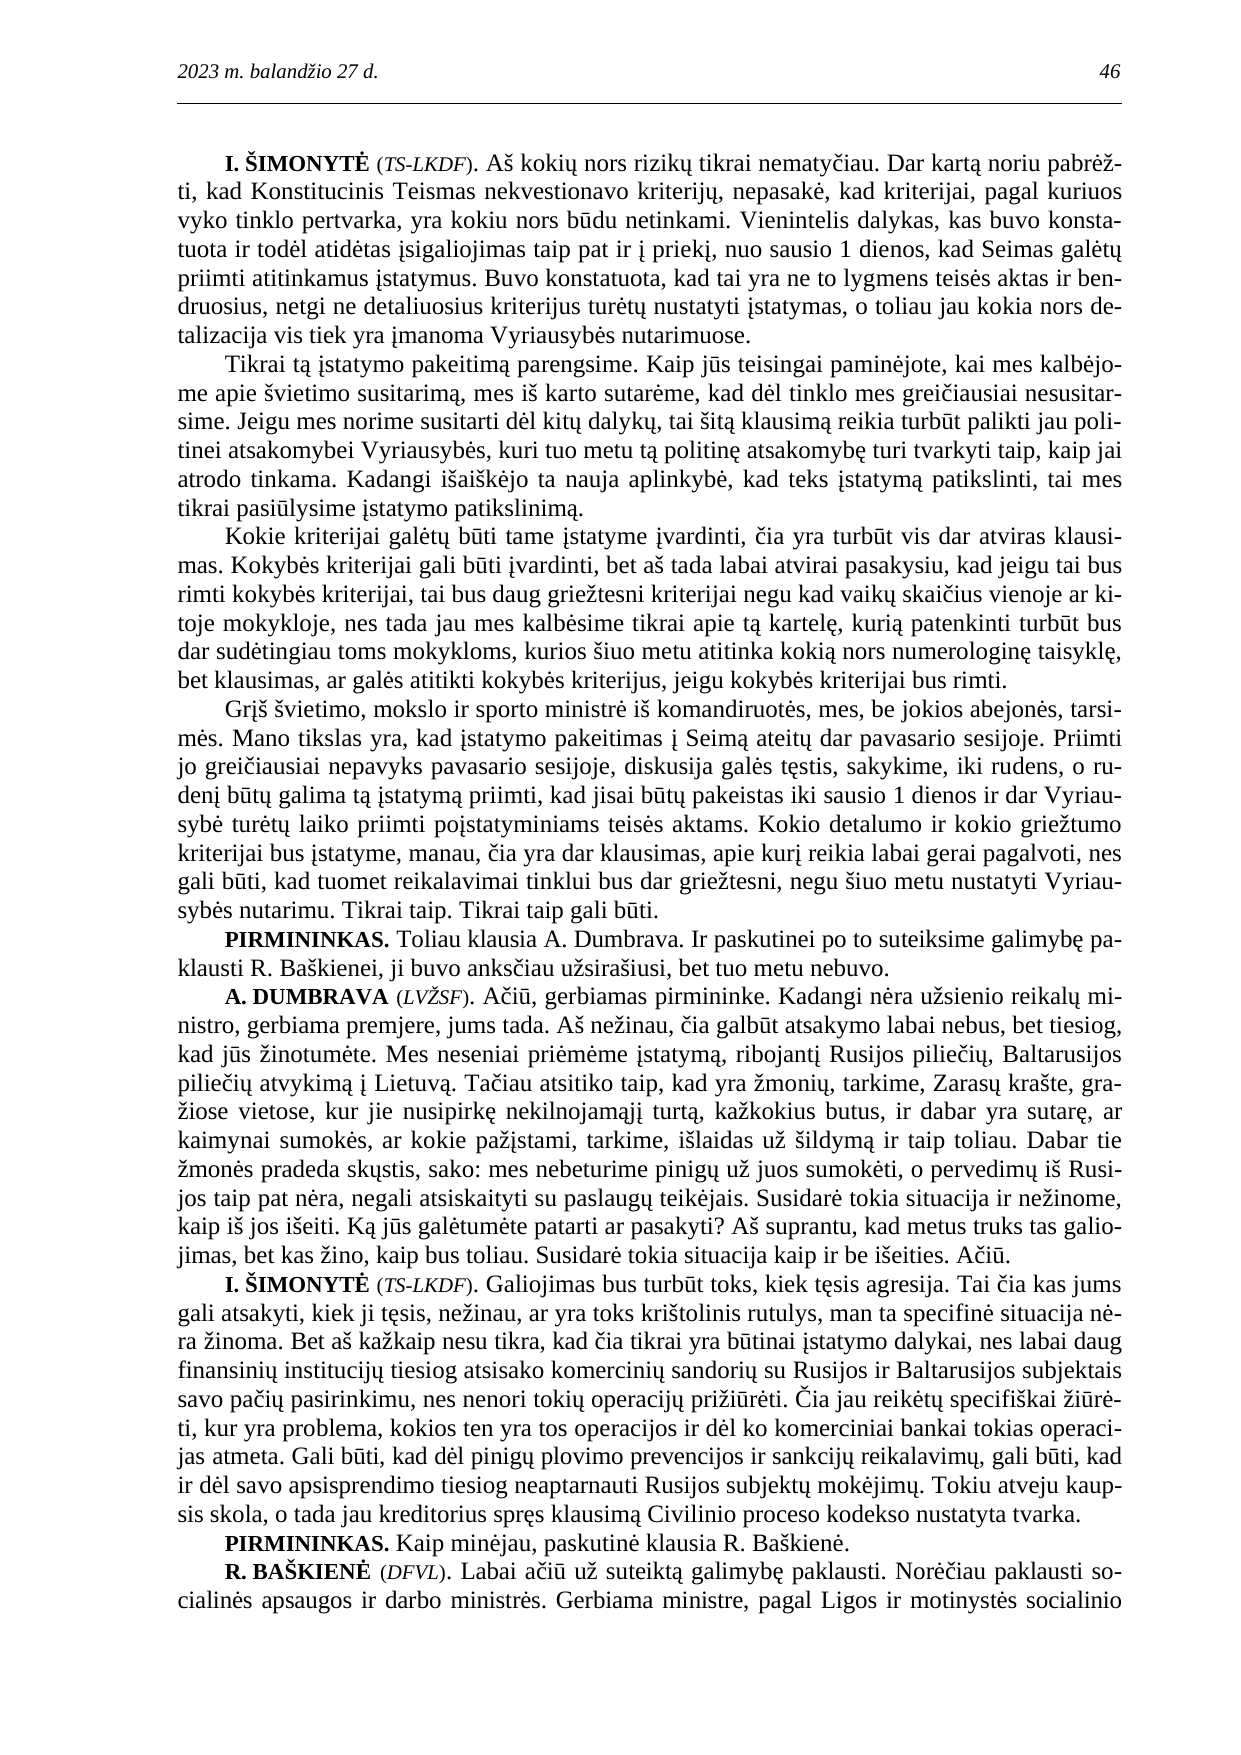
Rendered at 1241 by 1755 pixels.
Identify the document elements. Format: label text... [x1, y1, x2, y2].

text Ko­kie kri­te­ri­jai ga­lė­tų bū­ti ta­me įsta­ty­me įvar­din­ti, čia yra tur­būt vis dar at­vi­ras klau­si­mas. Ko­ky­bės kri­te­ri­jai ga­li bū­ti įvar­din­ti, bet aš ta­da la­bai at­vi­rai pa­sa­ky­siu, kad jei­gu tai bus rim­ti ko­ky­bės kri­te­ri­jai, tai bus daug griež­tes­ni kri­te­ri­jai ne­gu kad vai­kų skai­čius vie­no­je ar ki­to­je mo­kyk­lo­je, nes ta­da jau mes kal­bė­si­me tik­rai apie tą kar­te­lę, ku­rią pa­ten­kin­ti tur­būt bus dar su­dė­tin­giau toms mo­kyk­loms, ku­rios šiuo me­tu ati­tin­ka ko­kią nors nu­me­ro­lo­gi­nę tai­syk­lę, bet klau­si­mas, ar ga­lės ati­tik­ti ko­ky­bės kri­te­ri­jus, jei­gu ko­ky­bės kri­te­ri­jai bus rim­ti. [177, 521, 1122, 694]
text Tik­rai tą įsta­ty­mo pa­kei­ti­mą pa­reng­si­me. Kaip jūs tei­sin­gai pa­mi­nė­jo­te, kai mes kal­bė­jo­me apie švie­ti­mo su­si­ta­ri­mą, mes iš kar­to su­ta­rė­me, kad dėl tin­klo mes grei­čiau­siai ne­su­si­tar­si­me. Jei­gu mes no­ri­me su­si­tar­ti dėl ki­tų da­ly­kų, tai ši­tą klau­si­mą rei­kia tur­būt pa­lik­ti jau po­li­ti­nei at­sa­ko­my­bei Vy­riau­sy­bės, ku­ri tuo me­tu tą po­li­ti­nę at­sa­ko­my­bę tu­ri tvar­ky­ti taip, kaip jai at­ro­do tin­ka­ma. Ka­dan­gi iš­aiš­kė­jo ta nau­ja ap­lin­ky­bė, kad teks įsta­ty­mą pa­tiks­lin­ti, tai mes tik­rai pa­siū­ly­si­me įsta­ty­mo pa­tiks­li­ni­mą. [177, 349, 1122, 521]
text Grįš švie­ti­mo, moks­lo ir spor­to mi­nist­rė iš ko­man­di­ruo­tės, mes, be jo­kios abe­jo­nės, tar­si­mės. Ma­no tiks­las yra, kad įsta­ty­mo pa­kei­ti­mas į Sei­mą at­ei­tų dar pa­va­sa­rio se­si­jo­je. Pri­im­ti jo grei­čiau­siai ne­pa­vyks pa­va­sa­rio se­si­jo­je, dis­ku­si­ja ga­lės tęs­tis, sa­ky­kime, iki ru­dens, o ru­de­nį bū­tų ga­li­ma tą įsta­ty­mą pri­im­ti, kad ji­sai bū­tų pa­keis­tas iki sau­sio 1 die­nos ir dar Vy­riau­sy­bė tu­rė­tų lai­ko pri­im­ti po­įsta­ty­mi­niams tei­sės ak­tams. Ko­kio de­ta­lu­mo ir ko­kio griež­tu­mo kri­te­ri­jai bus įsta­ty­me, ma­nau, čia yra dar klau­si­mas, apie ku­rį rei­kia la­bai ge­rai pa­gal­vo­ti, nes ga­li bū­ti, kad tuo­met rei­ka­la­vi­mai tin­klui bus dar griež­tes­ni, ne­gu šiuo me­tu nu­sta­ty­ti Vy­riau­sy­bės nu­ta­ri­mu. Tik­rai taip. Tik­rai taip ga­li bū­ti. [177, 694, 1122, 924]
text PIRMININKAS. Kaip mi­nė­jau, pas­ku­ti­nė klau­sia R. Baš­kie­nė. [177, 1528, 1122, 1556]
text R. BAŠKIENĖ (DFVL). La­bai ačiū už su­teik­tą ga­li­my­bę pa­klaus­ti. No­rė­čiau pa­klaus­ti so­cia­li­nės ap­sau­gos ir dar­bo mi­nist­rės. Ger­bia­ma mi­nist­re, pa­gal Li­gos ir mo­ti­nys­tės so­cia­li­nio [177, 1556, 1122, 1614]
text A. DUMBRAVA (LVŽSF). Ačiū, ger­bia­mas pir­mi­nin­ke. Ka­dan­gi nė­ra už­sie­nio rei­ka­lų mi­nist­ro, ger­bia­ma prem­je­re, jums ta­da. Aš ne­ži­nau, čia gal­būt at­sa­ky­mo la­bai ne­bus, bet tie­siog, kad jūs ži­no­tu­mė­te. Mes ne­se­niai pri­ėmė­me įsta­ty­mą, ri­bo­jan­tį Ru­si­jos pi­lie­čių, Bal­ta­ru­si­jos pi­lie­čių at­vy­ki­mą į Lie­tu­vą. Ta­čiau at­si­ti­ko taip, kad yra žmo­nių, tar­ki­me, Za­ra­sų kraš­te, gra­žio­se vie­to­se, kur jie nu­si­pir­kę ne­kil­no­ja­mą­jį tur­tą, kaž­ko­kius bu­tus, ir da­bar yra su­ta­rę, ar kai­my­nai su­mo­kės, ar ko­kie pa­žįs­ta­mi, tar­ki­me, iš­lai­das už šil­dy­mą ir taip to­liau. Da­bar tie žmo­nės pra­de­da skųs­tis, sa­ko: mes ne­be­tu­ri­me pi­ni­gų už juos su­mo­kė­ti, o per­ve­di­mų iš Ru­si­jos taip pat nė­ra, ne­ga­li at­si­skai­ty­ti su pa­slau­gų tei­kė­jais. Su­si­da­rė to­kia si­tu­a­ci­ja ir ne­ži­no­me, kaip iš jos iš­ei­ti. Ką jūs ga­lė­tu­mė­te pa­tar­ti ar pa­sa­ky­ti? Aš su­pran­tu, kad me­tus truks tas ga­lio­ji­mas, bet kas ži­no, kaip bus to­liau. Su­si­da­rė to­kia si­tu­a­ci­ja kaip ir be iš­ei­ties. Ačiū. [177, 981, 1122, 1269]
text I. ŠIMONYTĖ (TS-LKDF). Aš ko­kių nors ri­zi­kų tik­rai ne­ma­ty­čiau. Dar kar­tą no­riu pa­brėž­ti, kad Kon­sti­tu­ci­nis Teis­mas ne­kves­tio­na­vo kri­te­ri­jų, ne­pa­sa­kė, kad kri­te­ri­jai, pa­gal ku­riuos vy­ko tin­klo per­tvar­ka, yra ko­kiu nors bū­du ne­tin­ka­mi. Vie­nin­te­lis da­ly­kas, kas bu­vo kon­sta­tuo­ta ir to­dėl ati­dė­tas įsi­ga­lio­ji­mas taip pat ir į prie­kį, nuo sau­sio 1 die­nos, kad Sei­mas ga­lė­tų pri­im­ti ati­tin­ka­mus įsta­ty­mus. Bu­vo kon­sta­tuo­ta, kad tai yra ne to lyg­mens tei­sės ak­tas ir ben­druo­sius, net­gi ne de­ta­liuo­sius kri­te­ri­jus tu­rė­tų nu­sta­ty­ti įsta­ty­mas, o to­liau jau ko­kia nors de­ta­li­za­ci­ja vis tiek yra įma­no­ma Vy­riau­sy­bės nu­ta­ri­muo­se. [177, 148, 1122, 349]
text PIRMININKAS. To­liau klau­sia A. Dumb­ra­va. Ir pas­ku­ti­nei po to su­teik­si­me ga­li­my­bę pa­klaus­ti R. Baš­kie­nei, ji bu­vo anks­čiau už­si­ra­šiu­si, bet tuo me­tu ne­bu­vo. [177, 924, 1122, 981]
text I. ŠIMONYTĖ (TS-LKDF). Ga­lio­ji­mas bus tur­būt toks, kiek tę­sis ag­re­si­ja. Tai čia kas jums ga­li at­sa­ky­ti, kiek ji tę­sis, ne­ži­nau, ar yra toks kriš­to­li­nis ru­tu­lys, man ta spe­ci­fi­nė si­tu­a­ci­ja nė­ra ži­no­ma. Bet aš kaž­kaip ne­su tik­ra, kad čia tik­rai yra bū­ti­nai įsta­ty­mo da­ly­kai, nes la­bai daug fi­nan­si­nių ins­ti­tu­ci­jų tie­siog at­si­sa­ko ko­mer­ci­nių san­do­rių su Ru­si­jos ir Bal­ta­ru­si­jos sub­jek­tais sa­vo pa­čių pa­si­rin­ki­mu, nes ne­no­ri to­kių ope­ra­ci­jų pri­žiū­rė­ti. Čia jau rei­kė­tų spe­ci­fiš­kai žiū­rė­ti, kur yra pro­ble­ma, ko­kios ten yra tos ope­ra­ci­jos ir dėl ko ko­mer­ci­niai ban­kai to­kias ope­ra­ci­jas at­me­ta. Ga­li bū­ti, kad dėl pi­ni­gų plo­vi­mo pre­ven­ci­jos ir sank­ci­jų rei­ka­la­vi­mų, ga­li bū­ti, kad ir dėl sa­vo ap­si­spren­di­mo tie­siog ne­ap­tar­nau­ti Ru­si­jos sub­jek­tų mo­kė­ji­mų. To­kiu at­ve­ju kaup­sis sko­la, o ta­da jau kre­di­to­rius spręs klau­si­mą Ci­vi­li­nio pro­ce­so ko­dek­so nu­sta­ty­ta tvar­ka. [177, 1269, 1122, 1528]
